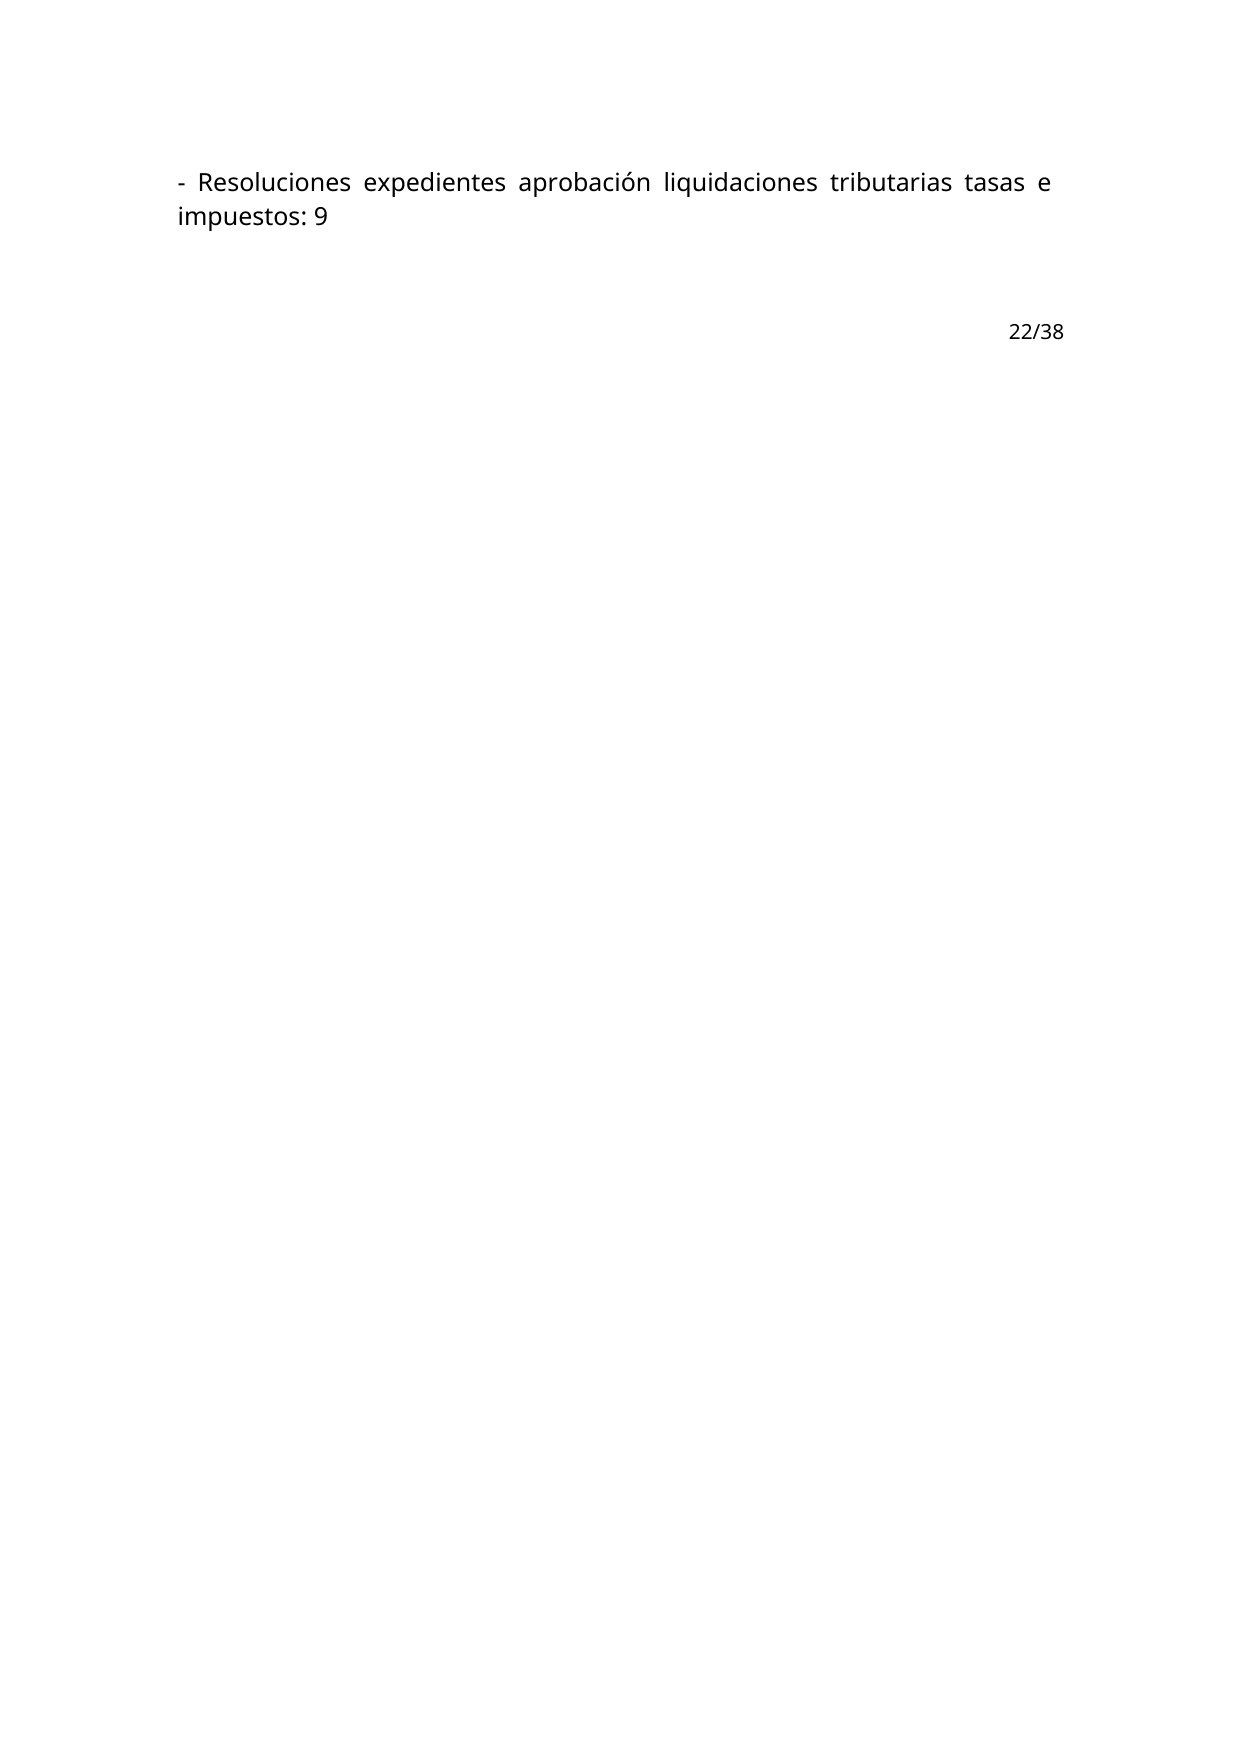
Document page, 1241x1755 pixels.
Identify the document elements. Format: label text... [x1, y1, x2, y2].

text 22/38 [58, 317, 1064, 345]
text - Resoluciones expedientes aprobación liquidaciones tributarias tasas e impuestos: 9 [177, 164, 1062, 233]
